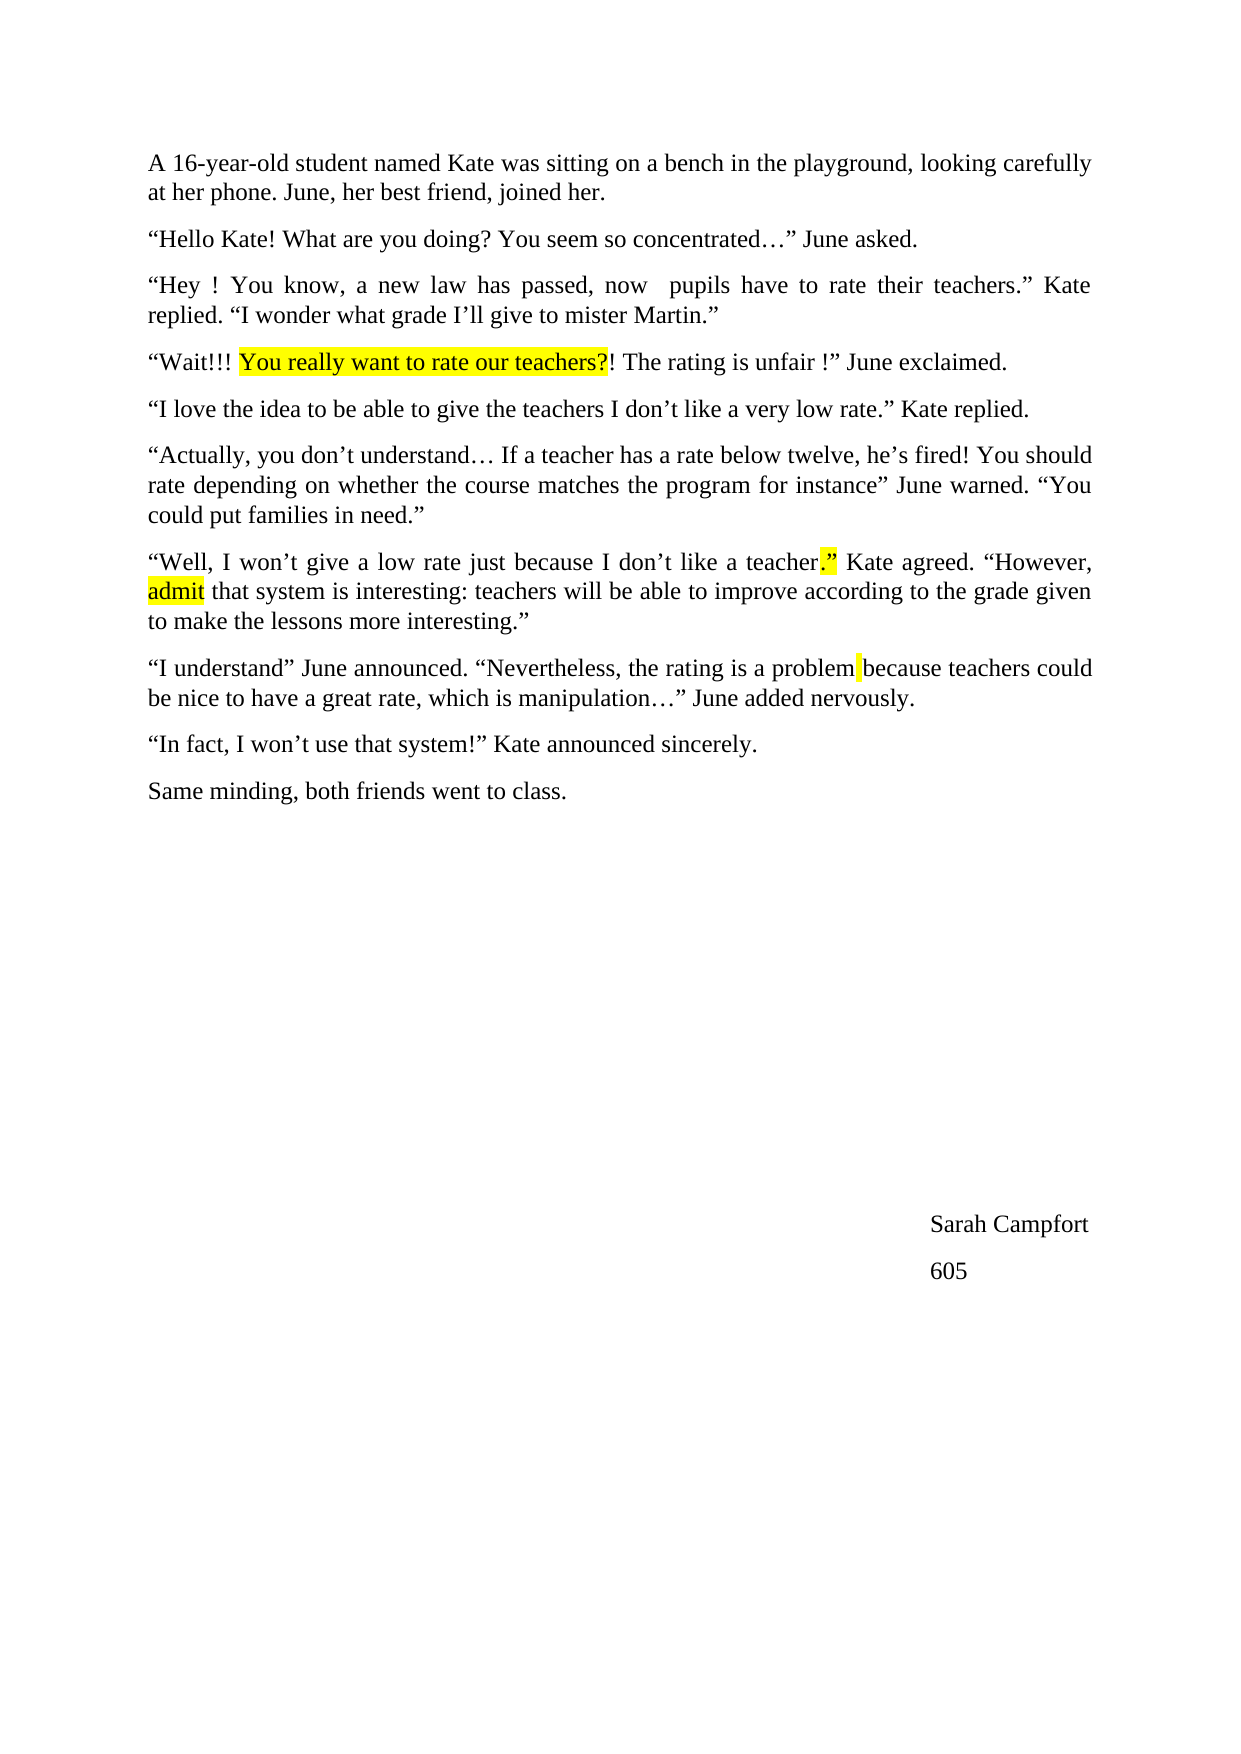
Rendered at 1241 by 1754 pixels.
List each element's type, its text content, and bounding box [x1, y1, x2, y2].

text 605 [930, 1256, 1224, 1285]
text Sarah Campfort [930, 1209, 1224, 1238]
text “Hello Kate! What are you doing? You seem so concentrated…” June asked. [148, 224, 1093, 253]
text “I love the idea to be able to give the teachers I don’t like a very low rate.” Kate replied. [148, 394, 1093, 422]
text [57, 876, 411, 927]
text “Wait!!! You really want to rate our teachers?! The rating is unfair !” June exclaimed. [148, 347, 1093, 376]
text A 16-year-old student named Kate was sitting on a bench in the playground, looking carefully at her phone. June, her best friend, joined her. [148, 148, 1093, 206]
text “In fact, I won’t use that system!” Kate announced sincerely. [148, 729, 1093, 758]
text “Actually, you don’t understand… If a teacher has a rate below twelve, he’s fired! You should rate depending on whether the course matches the program for instance” June warned. “You could put families in need.” [148, 440, 1093, 529]
text Same minding, both friends went to class. [148, 776, 1093, 805]
text “I understand” June announced. “Nevertheless, the rating is a problem because teachers could be nice to have a great rate, which is manipulation…” June added nervously. [148, 653, 1093, 712]
text “Hey ! You know, a new law has passed, now pupils have to rate their teachers.” Kate replied. “I wonder what grade I’ll give to mister Martin.” [148, 271, 1093, 329]
text “Well, I won’t give a low rate just because I don’t like a teacher.” Kate agreed. “However, admit that system is interesting: teachers will be able to improve according to the grade given to make the lessons more interesting.” [148, 547, 1093, 635]
